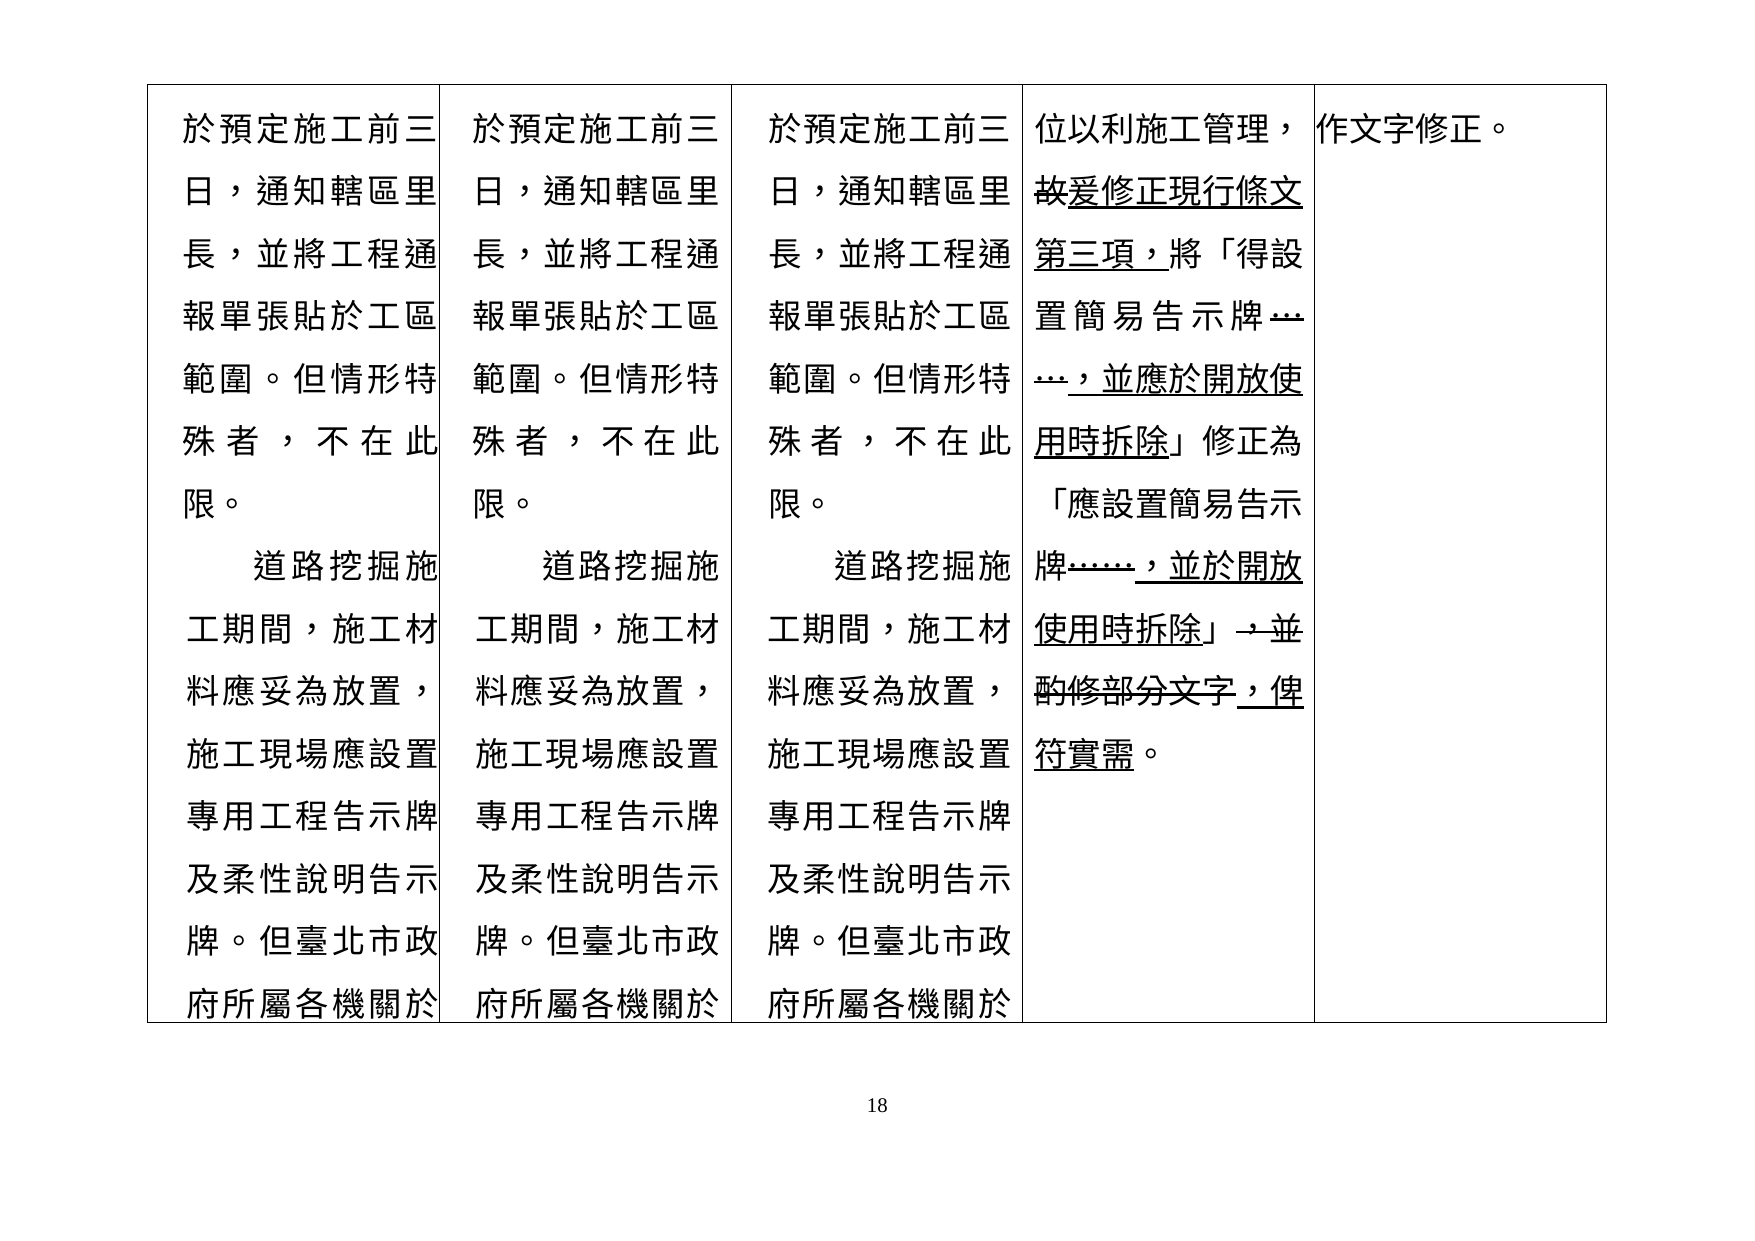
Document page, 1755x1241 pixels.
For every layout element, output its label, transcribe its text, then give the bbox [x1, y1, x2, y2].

table_cell 第九條 申請人應於預定施工前三日，通知轄區里長，並將工程通報單張貼於工區範圍。但情形特殊者，不在此限。 道路挖掘施工期間，施工材料應妥為放置，施工現場應設置專用工程告示牌及柔性說明告示牌。但臺北市政府所屬各機關於本市轄區內辦理公共工程，涉及道路挖掘案件者，得依臺北市政府各機關辦理公共工程工程告示牌設置注意事項設置工程告示牌，不另設專用工程告示牌。 道路挖掘施工後，開放使用前之養護期間，應設置簡易告示牌，並於開放使用時拆除。 [148, 85, 439, 1022]
table_cell 作文字修正。 [1315, 85, 1606, 1022]
table_cell 位以利施工管理，故爰修正現行條文第三項，將「得設置簡易告示牌……，並應於開放使用時拆除」修正為「應設置簡易告示牌……，並於開放使用時拆除」，並酌修部分文字，俾符實需。 [1023, 85, 1314, 1022]
table_cell 第九條 申請人應於預定施工前三日，通知轄區里長，並將工程通報單張貼於工區範圍。但情形特殊者，不在此限。 道路挖掘施工期間，施工材料應妥為放置，施工現場應設置專用工程告示牌及柔性說明告示牌。但臺北市政府所屬各機關於本市轄區內辦理公共工程，涉及道路挖掘案件者，得依臺北市政府各機關辦理公共工程工程告示牌設置注意事項設置工程告示牌，不另設專用工程告示牌。 道路挖掘施工後，開放使用前之養護期間，應設置簡易告示牌，並於開放使用時拆除。 [440, 85, 731, 1022]
table_cell 於預定施工前三日，通知轄區里長，並將工程通報單張貼於工區範圍。但情形特殊者，不在此限。 道路挖掘施工期間，施工材料應妥為放置，施工現場應設置專用工程告示牌及柔性說明告示牌。但臺北市政府所屬各機關於 [732, 85, 1022, 1022]
